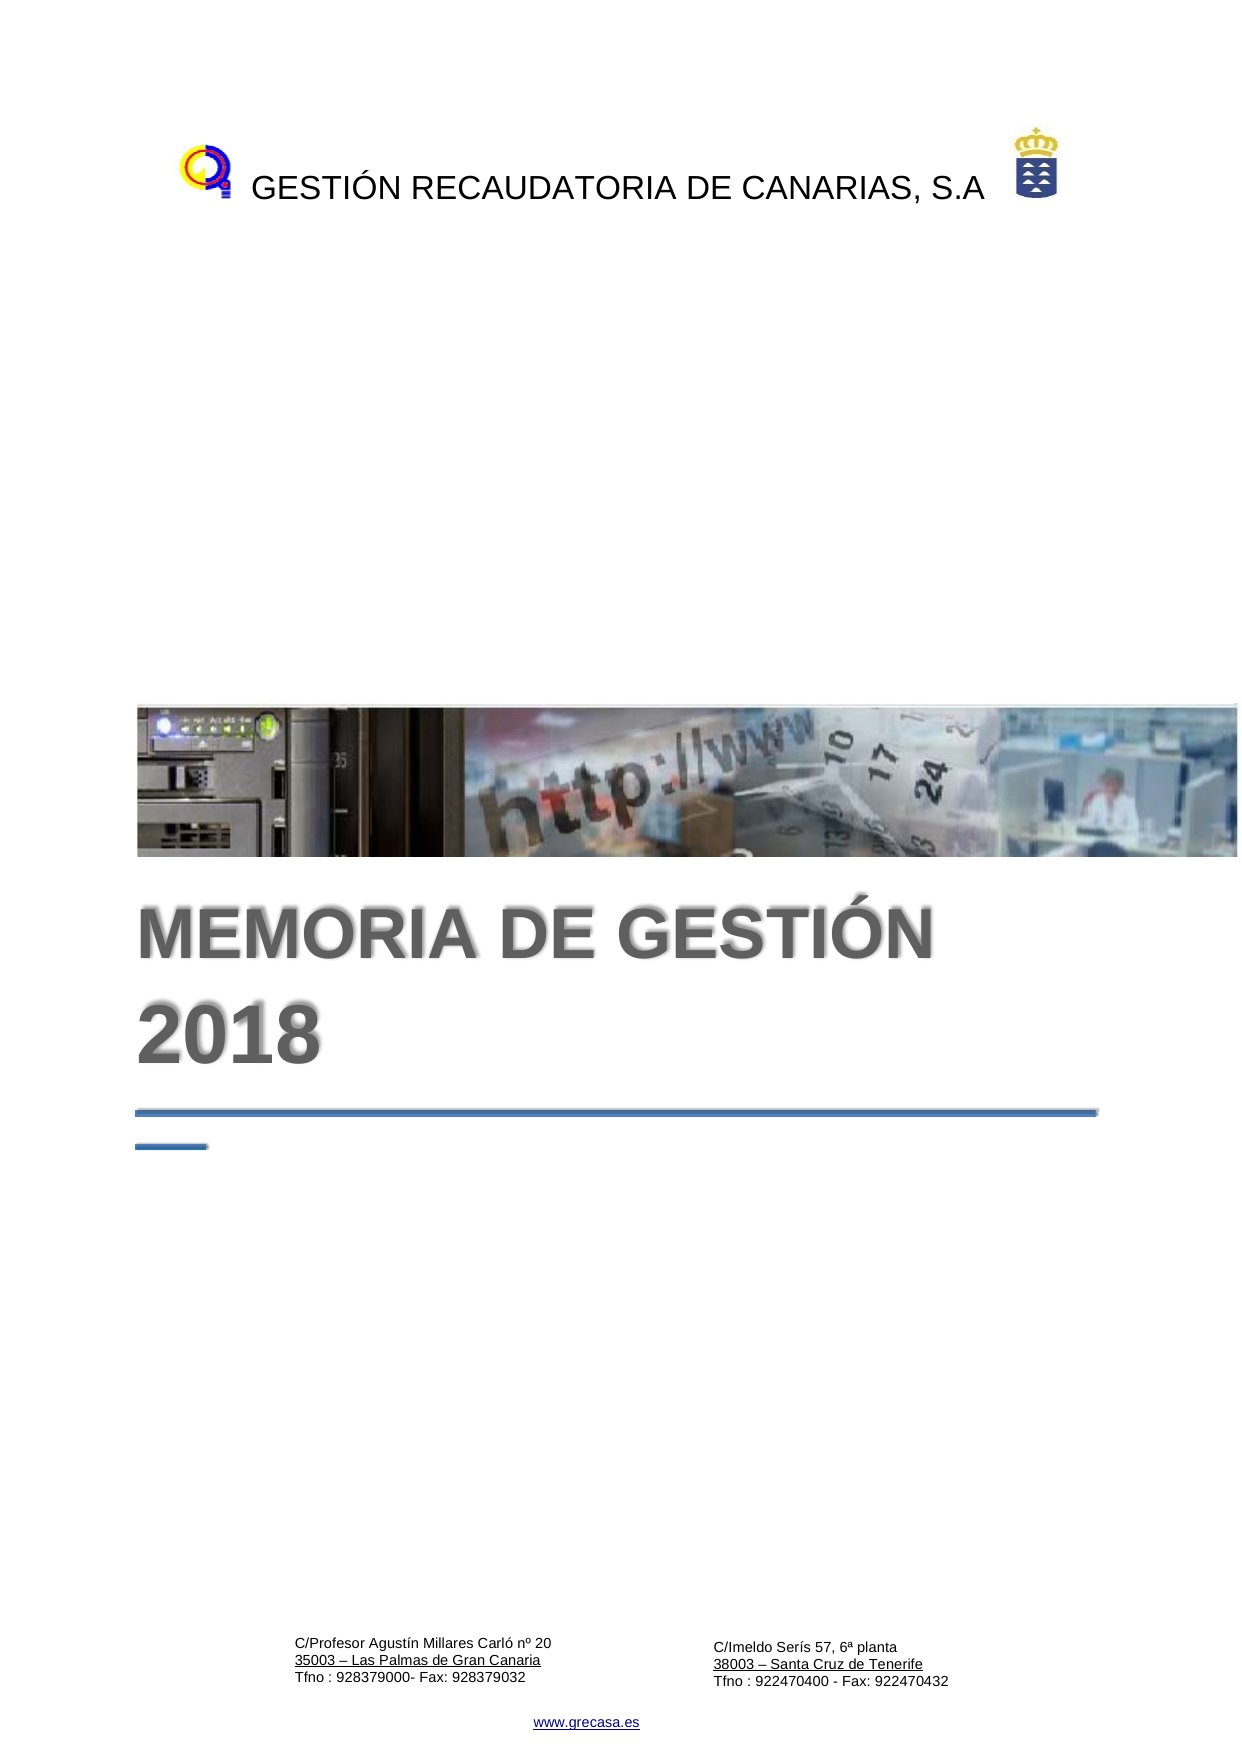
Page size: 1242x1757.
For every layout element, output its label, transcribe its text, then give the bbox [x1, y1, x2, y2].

text 38003 – Santa Cruz de Tenerife [713, 1656, 1242, 1673]
text 2018 [443, 984, 1242, 1078]
picture [136, 703, 1242, 857]
text www.grecasa.es [125, 1714, 639, 1731]
picture [1007, 125, 1062, 200]
text GESTIÓN RECAUDATORIA DE CANARIAS, S.A [251, 169, 1242, 206]
text C/Imeldo Serís 57, 6ª planta [713, 1639, 1242, 1656]
picture [86, 867, 1114, 1199]
text C/Profesor Agustín Millares Carló nº 20 [294, 1635, 639, 1652]
picture [167, 144, 243, 200]
text Tfno : 922470400 - Fax: 922470432 [713, 1673, 1242, 1689]
text Tfno : 928379000- Fax: 928379032 [294, 1668, 639, 1685]
text 35003 – Las Palmas de Gran Canaria [294, 1652, 639, 1668]
text MEMORIA DE GESTIÓN [1002, 895, 1242, 974]
